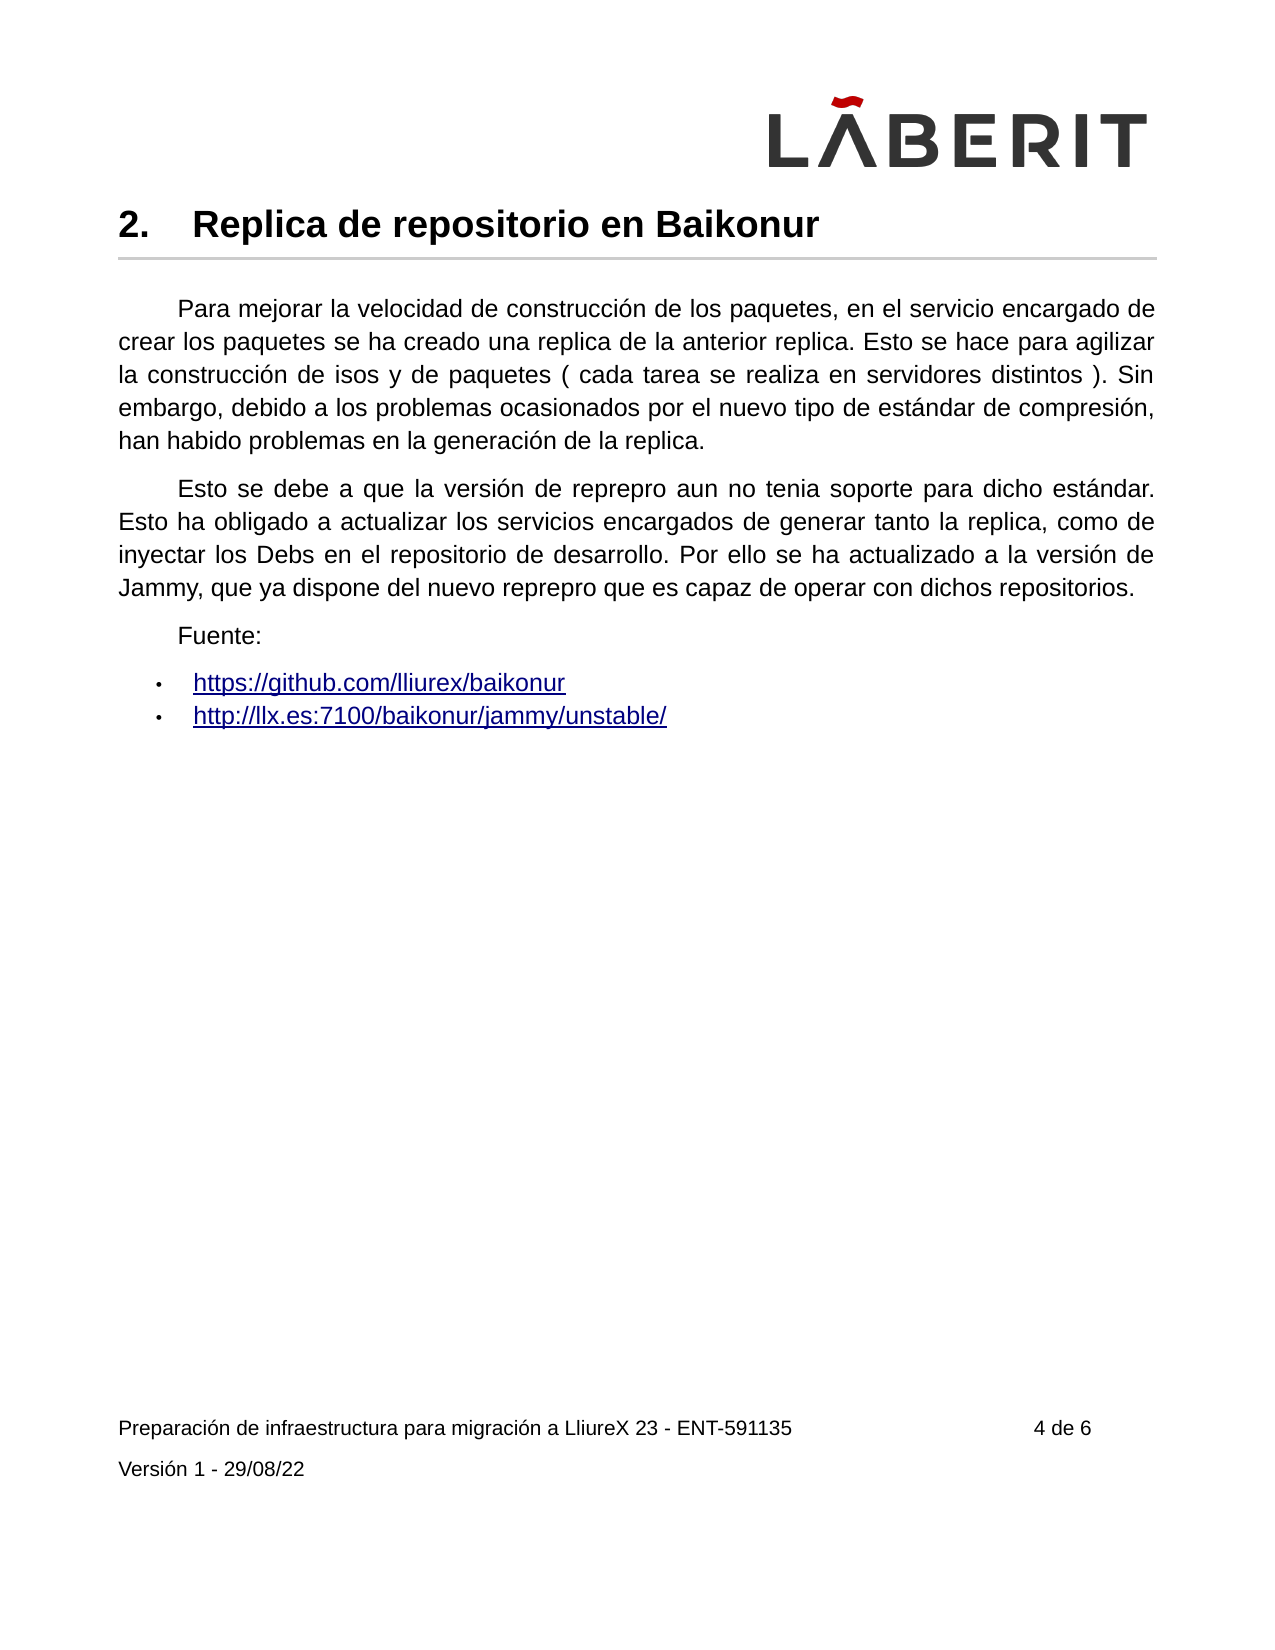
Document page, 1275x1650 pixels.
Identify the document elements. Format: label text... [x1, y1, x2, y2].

picture [769, 96, 1147, 167]
text Esto se debe a que la versión de reprepro aun no tenia soporte para dicho estándar. Esto ha obligado a actualizar los servicios encargados de generar tanto la replica, como de inyectar los Debs en el repositorio de desarrollo. Por ello se ha actualizado a la versión de Jammy, que ya dispone del nuevo reprepro que es capaz de operar con dichos repositorios. [118, 474, 1157, 602]
text Para mejorar la velocidad de construcción de los paquetes, en el servicio encargado de crear los paquetes se ha creado una replica de la anterior replica. Esto se hace para agilizar la construcción de isos y de paquetes ( cada tarea se realiza en servidores distintos ). Sin embargo, debido a los problemas ocasionados por el nuevo tipo de estándar de compresión, han habido problemas en la generación de la replica. [118, 294, 1157, 455]
list https://github.com/lliurex/baikonur [156, 668, 1157, 697]
list http://llx.es:7100/baikonur/jammy/unstable/ [156, 701, 1157, 730]
text Fuente: [118, 621, 1157, 649]
subtitle Replica de repositorio en Baikonur [118, 202, 1157, 257]
